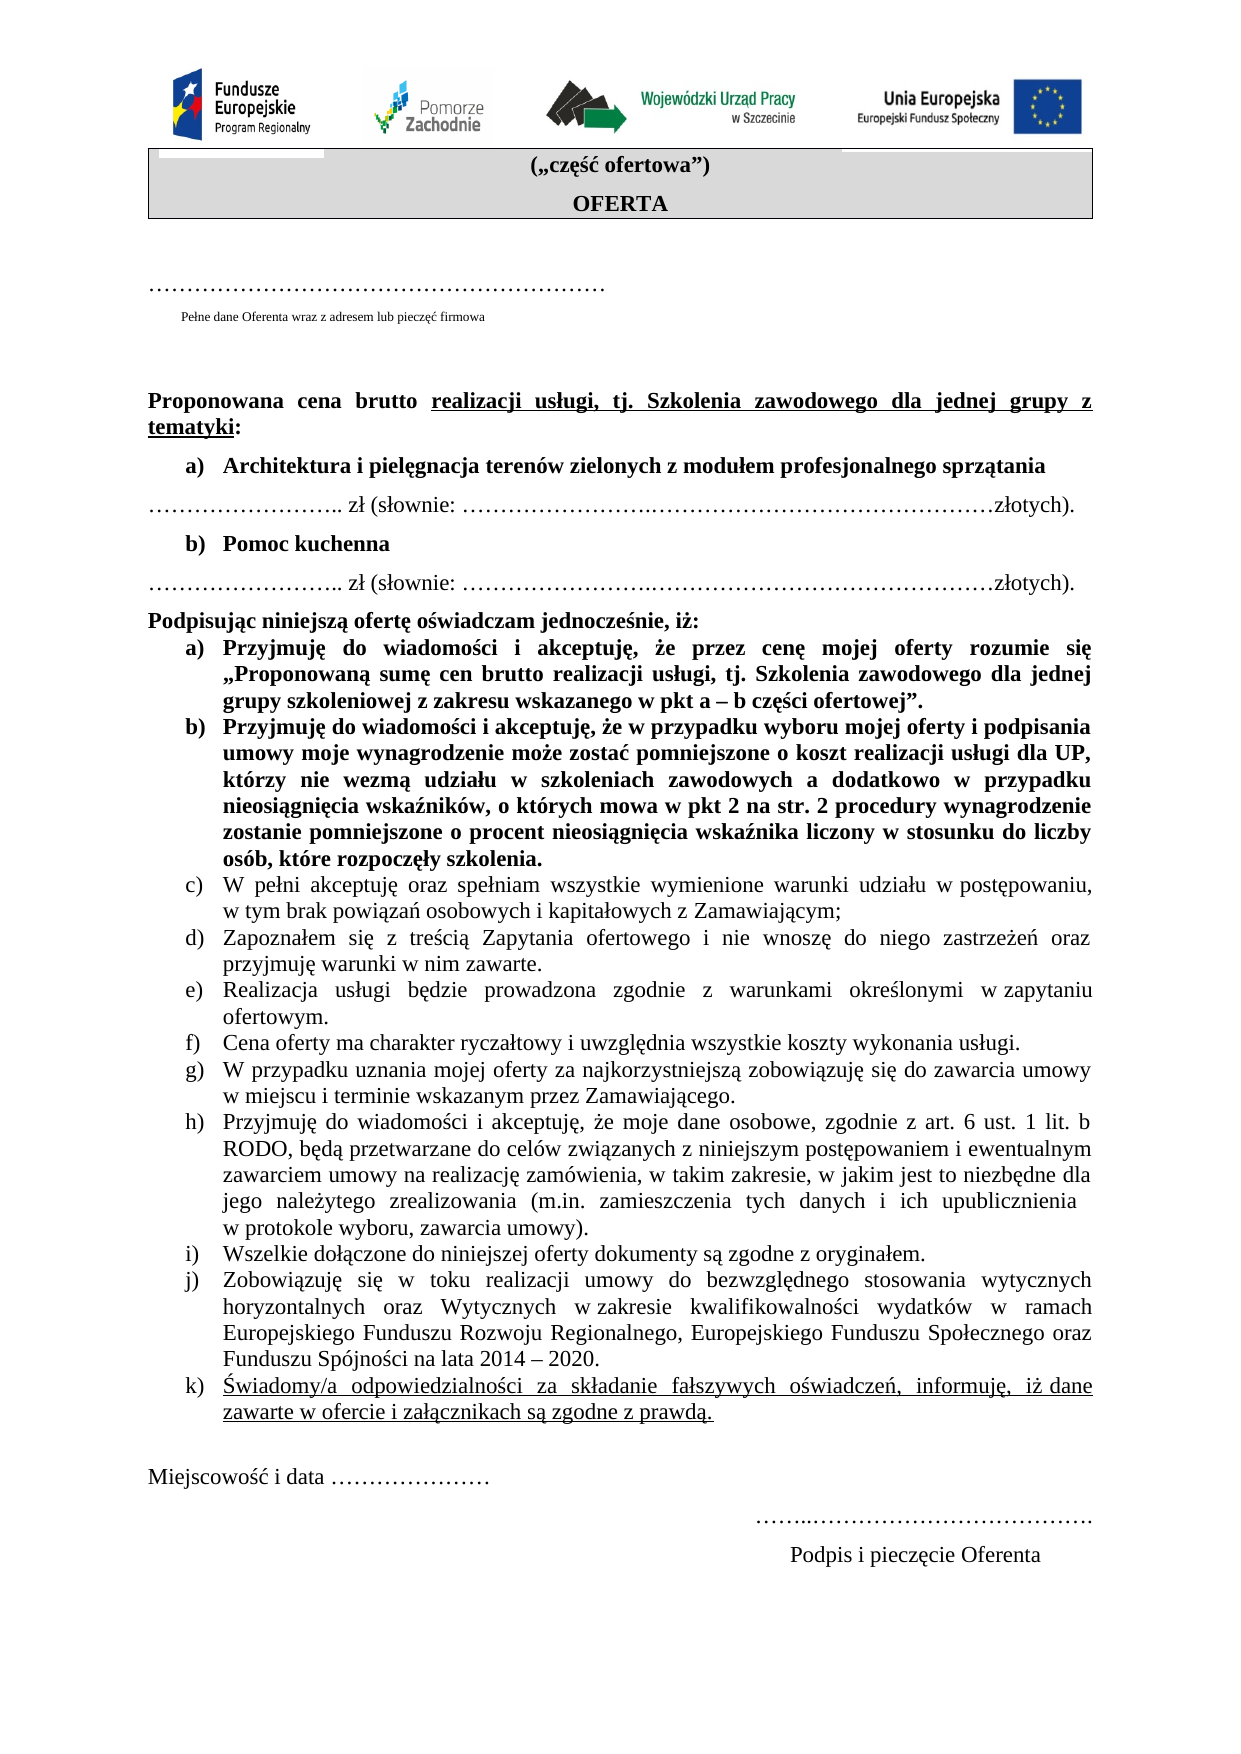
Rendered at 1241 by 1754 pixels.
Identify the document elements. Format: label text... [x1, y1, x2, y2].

list Pomoc kuchenna [185, 530, 1093, 556]
picture [362, 66, 495, 147]
list W pełni akceptuję oraz spełniam wszystkie wymienione warunki udziału w postępowaniu, w tym brak powiązań osobowych i kapitałowych z Zamawiającym; [185, 871, 1093, 924]
list Wszelkie dołączone do niniejszej oferty dokumenty są zgodne z oryginałem. [185, 1240, 1093, 1266]
text Podpisując niniejszą ofertę oświadczam jednocześnie, iż: [148, 608, 1093, 634]
picture [842, 60, 1096, 152]
text („część ofertowa”) [149, 149, 1092, 177]
picture [159, 149, 324, 158]
text OFERTA [149, 186, 1092, 218]
text Pełne dane Oferenta wraz z adresem lub pieczęć firmowa [148, 309, 1093, 336]
picture [159, 50, 324, 148]
list Realizacja usługi będzie prowadzona zgodnie z warunkami określonymi w zapytaniu ofertowym. [185, 977, 1093, 1029]
list Zobowiązuję się w toku realizacji umowy do bezwzględnego stosowania wytycznych horyzontalnych oraz Wytycznych w zakresie kwalifikowalności wydatków w ramach Europejskiego Funduszu Rozwoju Regionalnego, Europejskiego Funduszu Społecznego oraz Funduszu Spójności na lata 2014 – 2020. [185, 1266, 1093, 1372]
text ……..………………………………. [148, 1502, 1093, 1529]
list Świadomy/a odpowiedzialności za składanie fałszywych oświadczeń, informuję, iż dane zawarte w ofercie i załącznikach są zgodne z prawdą. [185, 1372, 1093, 1424]
list Architektura i pielęgnacja terenów zielonych z modułem profesjonalnego sprzątania [185, 452, 1093, 478]
list Przyjmuję do wiadomości i akceptuję, że przez cenę mojej oferty rozumie się „Proponowaną sumę cen brutto realizacji usługi, tj. Szkolenia zawodowego dla jednej grupy szkoleniowej z zakresu wskazanego w pkt a – b części ofertowej”. [185, 634, 1093, 713]
text …………………….. zł (słownie: …………………….………………………………………złotych). [148, 491, 1093, 517]
list W przypadku uznania mojej oferty za najkorzystniejszą zobowiązuję się do zawarcia umowy w miejscu i terminie wskazanym przez Zamawiającego. [185, 1056, 1093, 1108]
list Przyjmuję do wiadomości i akceptuję, że moje dane osobowe, zgodnie z art. 6 ust. 1 lit. b RODO, będą przetwarzane do celów związanych z niniejszym postępowaniem i ewentualnym zawarciem umowy na realizację zamówienia, w takim zakresie, w jakim jest to niezbędne dla jego należytego zrealizowania (m.in. zamieszczenia tych danych i ich upublicznienia w protokole wyboru, zawarcia umowy). [185, 1108, 1093, 1240]
list Przyjmuję do wiadomości i akceptuję, że w przypadku wyboru mojej oferty i podpisania umowy moje wynagrodzenie może zostać pomniejszone o koszt realizacji usługi dla UP, którzy nie wezmą udziału w szkoleniach zawodowych a dodatkowo w przypadku nieosiągnięcia wskaźników, o których mowa w pkt 2 na str. 2 procedury wynagrodzenie zostanie pomniejszone o procent nieosiągnięcia wskaźnika liczony w stosunku do liczby osób, które rozpoczęły szkolenia. [185, 713, 1093, 871]
text Miejscowość i data ………………… [148, 1463, 1093, 1490]
text …………………………………………………… [148, 270, 1093, 297]
text …………………….. zł (słownie: …………………….………………………………………złotych). [148, 569, 1093, 595]
text Podpis i pieczęcie Oferenta [738, 1541, 1093, 1567]
list Zapoznałem się z treścią Zapytania ofertowego i nie wnoszę do niego zastrzeżeń oraz przyjmuję warunki w nim zawarte. [185, 924, 1093, 977]
picture [536, 69, 804, 144]
list Cena oferty ma charakter ryczałtowy i uwzględnia wszystkie koszty wykonania usługi. [185, 1029, 1093, 1056]
text Proponowana cena brutto realizacji usługi, tj. Szkolenia zawodowego dla jednej grupy z tematyki: [148, 387, 1093, 440]
